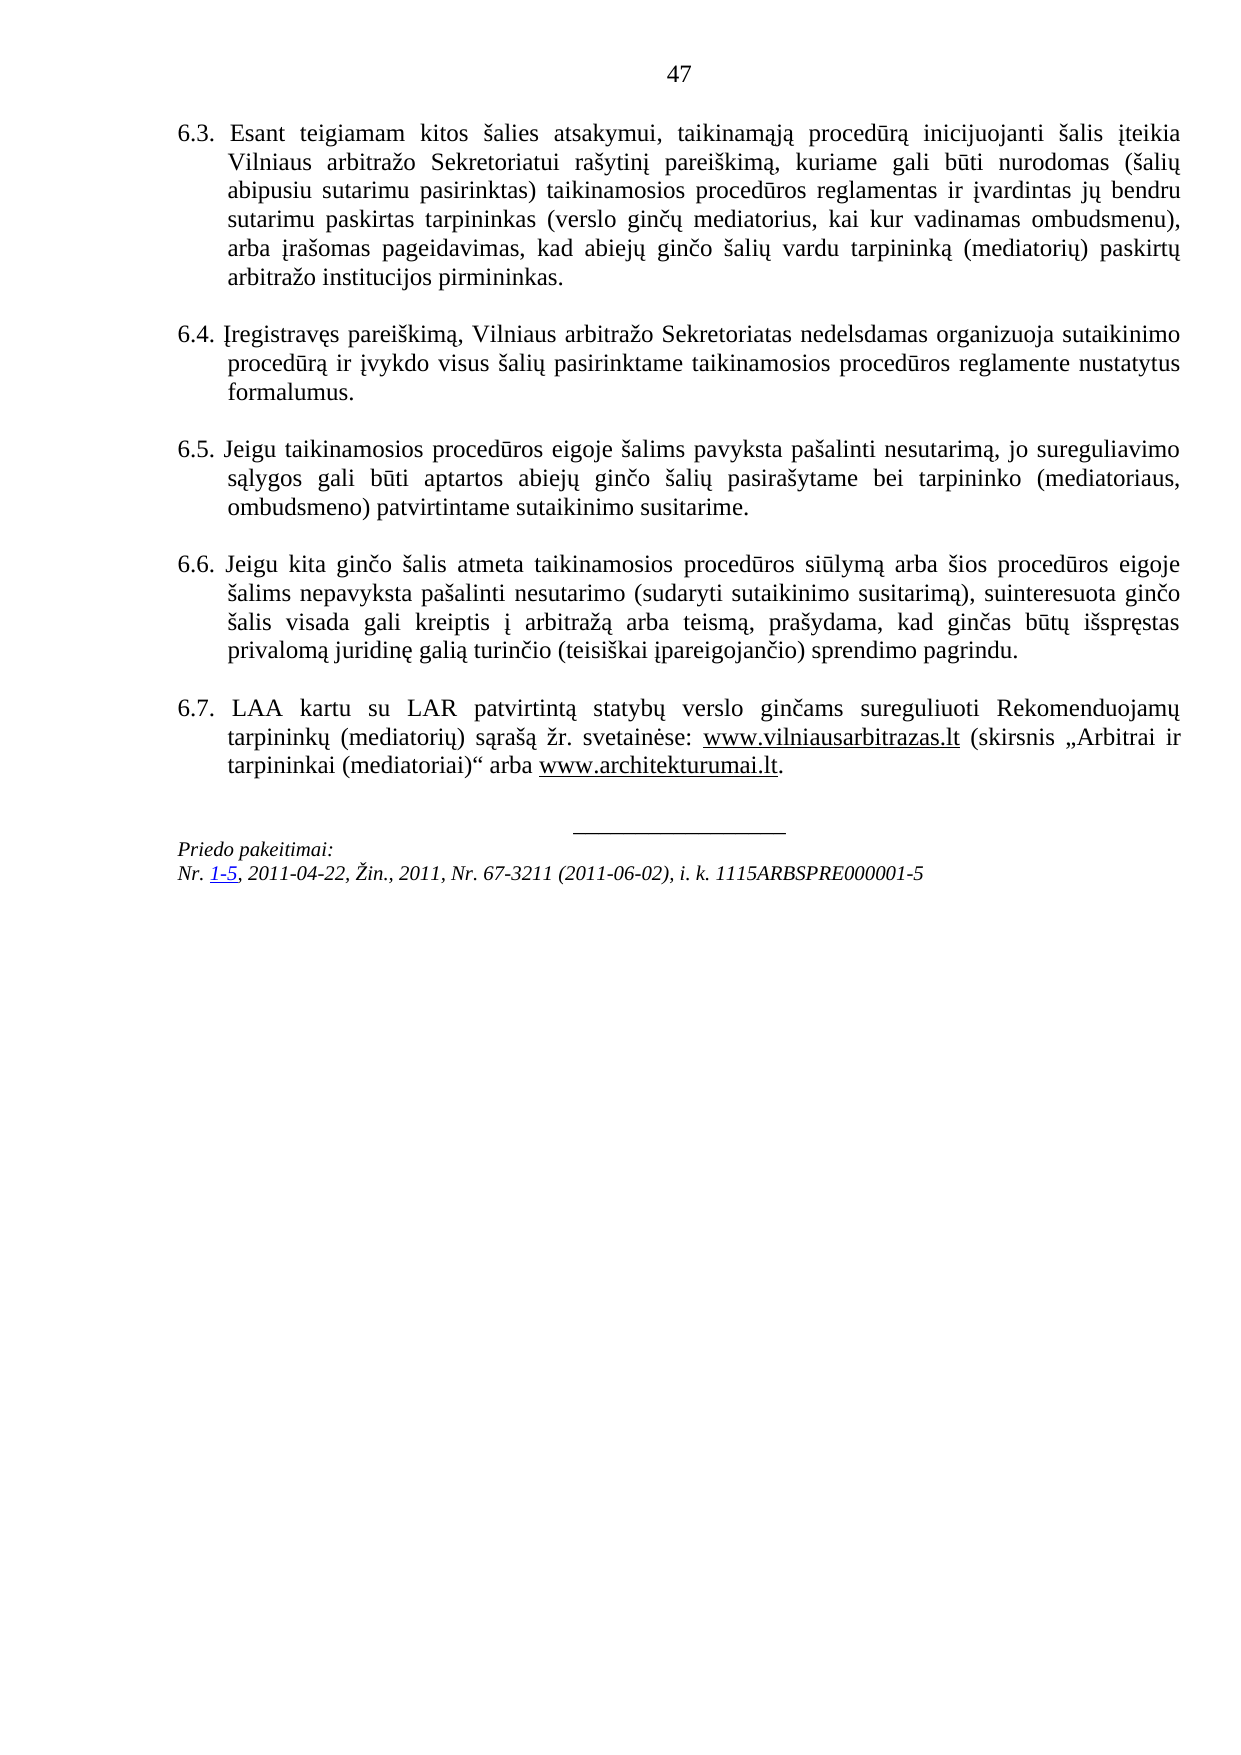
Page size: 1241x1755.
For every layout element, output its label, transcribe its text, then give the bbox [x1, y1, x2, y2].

text Nr. 1-5, 2011-04-22, Žin., 2011, Nr. 67-3211 (2011-06-02), i. k. 1115ARBSPRE000001-5 [177, 861, 1181, 885]
text 6.6. Jeigu kita ginčo šalis atmeta taikinamosios procedūros siūlymą arba šios procedūros eigoje šalims nepavyksta pašalinti nesutarimo (sudaryti sutaikinimo susitarimą), suinteresuota ginčo šalis visada gali kreiptis į arbitražą arba teismą, prašydama, kad ginčas būtų išspręstas privalomą juridinę galią turinčio (teisiškai įpareigojančio) sprendimo pagrindu. [177, 549, 1181, 664]
text 6.4. Įregistravęs pareiškimą, Vilniaus arbitražo Sekretoriatas nedelsdamas organizuoja sutaikinimo procedūrą ir įvykdo visus šalių pasirinktame taikinamosios procedūros reglamente nustatytus formalumus. [177, 319, 1181, 406]
text Priedo pakeitimai: [177, 837, 1181, 861]
text 6.5. Jeigu taikinamosios procedūros eigoje šalims pavyksta pašalinti nesutarimą, jo sureguliavimo sąlygos gali būti aptartos abiejų ginčo šalių pasirašytame bei tarpininko (mediatoriaus, ombudsmeno) patvirtintame sutaikinimo susitarime. [177, 434, 1181, 521]
text 6.3. Esant teigiamam kitos šalies atsakymui, taikinamąją procedūrą inicijuojanti šalis įteikia Vilniaus arbitražo Sekretoriatui rašytinį pareiškimą, kuriame gali būti nurodomas (šalių abipusiu sutarimu pasirinktas) taikinamosios procedūros reglamentas ir įvardintas jų bendru sutarimu paskirtas tarpininkas (verslo ginčų mediatorius, kai kur vadinamas ombudsmenu), arba įrašomas pageidavimas, kad abiejų ginčo šalių vardu tarpininką (mediatorių) paskirtų arbitražo institucijos pirmininkas. [177, 118, 1181, 291]
text _________________ [177, 808, 1181, 837]
text 6.7. LAA kartu su LAR patvirtintą statybų verslo ginčams sureguliuoti Rekomenduojamų tarpininkų (mediatorių) sąrašą žr. svetainėse: www.vilniausarbitrazas.lt (skirsnis „Arbitrai ir tarpininkai (mediatoriai)“ arba www.architekturumai.lt. [177, 693, 1181, 779]
